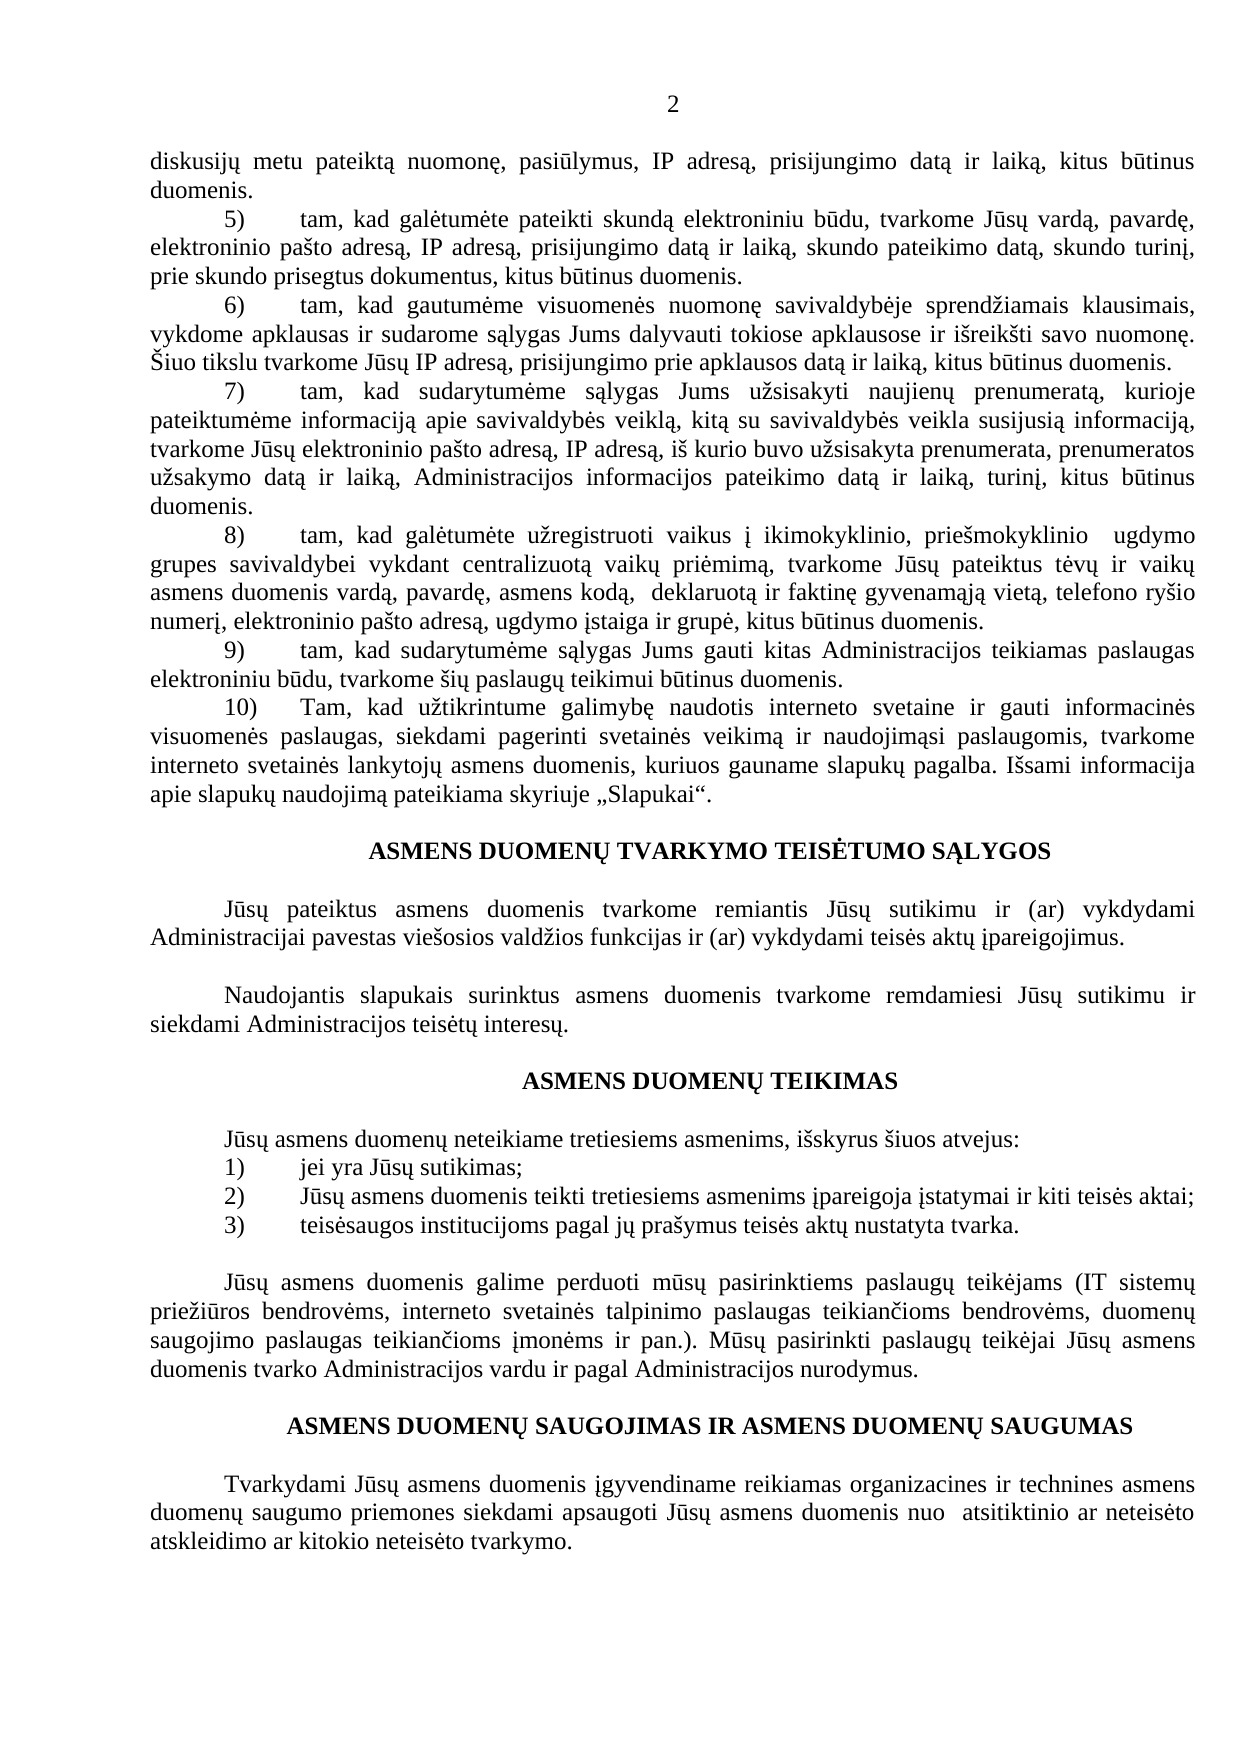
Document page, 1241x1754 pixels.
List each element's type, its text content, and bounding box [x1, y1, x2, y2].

text ASMENS DUOMENŲ TEIKIMAS [150, 1066, 1196, 1095]
text 7) tam, kad sudarytumėme sąlygas Jums užsisakyti naujienų prenumeratą, kurioje pateiktumėme informaciją apie savivaldybės veiklą, kitą su savivaldybės veikla susijusią informaciją, tvarkome Jūsų elektroninio pašto adresą, IP adresą, iš kurio buvo užsisakyta prenumerata, prenumeratos užsakymo datą ir laiką, Administracijos informacijos pateikimo datą ir laiką, turinį, kitus būtinus duomenis. [150, 376, 1196, 520]
text 1) jei yra Jūsų sutikimas; [150, 1152, 1196, 1181]
text Tvarkydami Jūsų asmens duomenis įgyvendiname reikiamas organizacines ir technines asmens duomenų saugumo priemones siekdami apsaugoti Jūsų asmens duomenis nuo atsitiktinio ar neteisėto atskleidimo ar kitokio neteisėto tvarkymo. [150, 1469, 1196, 1555]
text ASMENS DUOMENŲ SAUGOJIMAS IR ASMENS DUOMENŲ SAUGUMAS [150, 1411, 1196, 1440]
text 10) Tam, kad užtikrintume galimybę naudotis interneto svetaine ir gauti informacinės visuomenės paslaugas, siekdami pagerinti svetainės veikimą ir naudojimąsi paslaugomis, tvarkome interneto svetainės lankytojų asmens duomenis, kuriuos gauname slapukų pagalba. Išsami informacija apie slapukų naudojimą pateikiama skyriuje „Slapukai“. [150, 692, 1196, 807]
text Jūsų pateiktus asmens duomenis tvarkome remiantis Jūsų sutikimu ir (ar) vykdydami Administracijai pavestas viešosios valdžios funkcijas ir (ar) vykdydami teisės aktų įpareigojimus. [150, 894, 1196, 951]
text ASMENS DUOMENŲ TVARKYMO TEISĖTUMO SĄLYGOS [150, 836, 1196, 865]
text diskusijų metu pateiktą nuomonę, pasiūlymus, IP adresą, prisijungimo datą ir laiką, kitus būtinus duomenis. [150, 146, 1196, 204]
text 6) tam, kad gautumėme visuomenės nuomonę savivaldybėje sprendžiamais klausimais, vykdome apklausas ir sudarome sąlygas Jums dalyvauti tokiose apklausose ir išreikšti savo nuomonę. Šiuo tikslu tvarkome Jūsų IP adresą, prisijungimo prie apklausos datą ir laiką, kitus būtinus duomenis. [150, 290, 1196, 376]
text 9) tam, kad sudarytumėme sąlygas Jums gauti kitas Administracijos teikiamas paslaugas elektroniniu būdu, tvarkome šių paslaugų teikimui būtinus duomenis. [150, 635, 1196, 692]
text Jūsų asmens duomenis galime perduoti mūsų pasirinktiems paslaugų teikėjams (IT sistemų priežiūros bendrovėms, interneto svetainės talpinimo paslaugas teikiančioms bendrovėms, duomenų saugojimo paslaugas teikiančioms įmonėms ir pan.). Mūsų pasirinkti paslaugų teikėjai Jūsų asmens duomenis tvarko Administracijos vardu ir pagal Administracijos nurodymus. [150, 1267, 1196, 1382]
text Jūsų asmens duomenų neteikiame tretiesiems asmenims, išskyrus šiuos atvejus: [150, 1124, 1196, 1152]
text Naudojantis slapukais surinktus asmens duomenis tvarkome remdamiesi Jūsų sutikimu ir siekdami Administracijos teisėtų interesų. [150, 980, 1196, 1037]
text 8) tam, kad galėtumėte užregistruoti vaikus į ikimokyklinio, priešmokyklinio ugdymo grupes savivaldybei vykdant centralizuotą vaikų priėmimą, tvarkome Jūsų pateiktus tėvų ir vaikų asmens duomenis vardą, pavardę, asmens kodą, deklaruotą ir faktinę gyvenamąją vietą, telefono ryšio numerį, elektroninio pašto adresą, ugdymo įstaiga ir grupė, kitus būtinus duomenis. [150, 520, 1196, 635]
text 3) teisėsaugos institucijoms pagal jų prašymus teisės aktų nustatyta tvarka. [150, 1210, 1196, 1239]
text 5) tam, kad galėtumėte pateikti skundą elektroniniu būdu, tvarkome Jūsų vardą, pavardę, elektroninio pašto adresą, IP adresą, prisijungimo datą ir laiką, skundo pateikimo datą, skundo turinį, prie skundo prisegtus dokumentus, kitus būtinus duomenis. [150, 204, 1196, 290]
text 2) Jūsų asmens duomenis teikti tretiesiems asmenims įpareigoja įstatymai ir kiti teisės aktai; [150, 1181, 1196, 1210]
